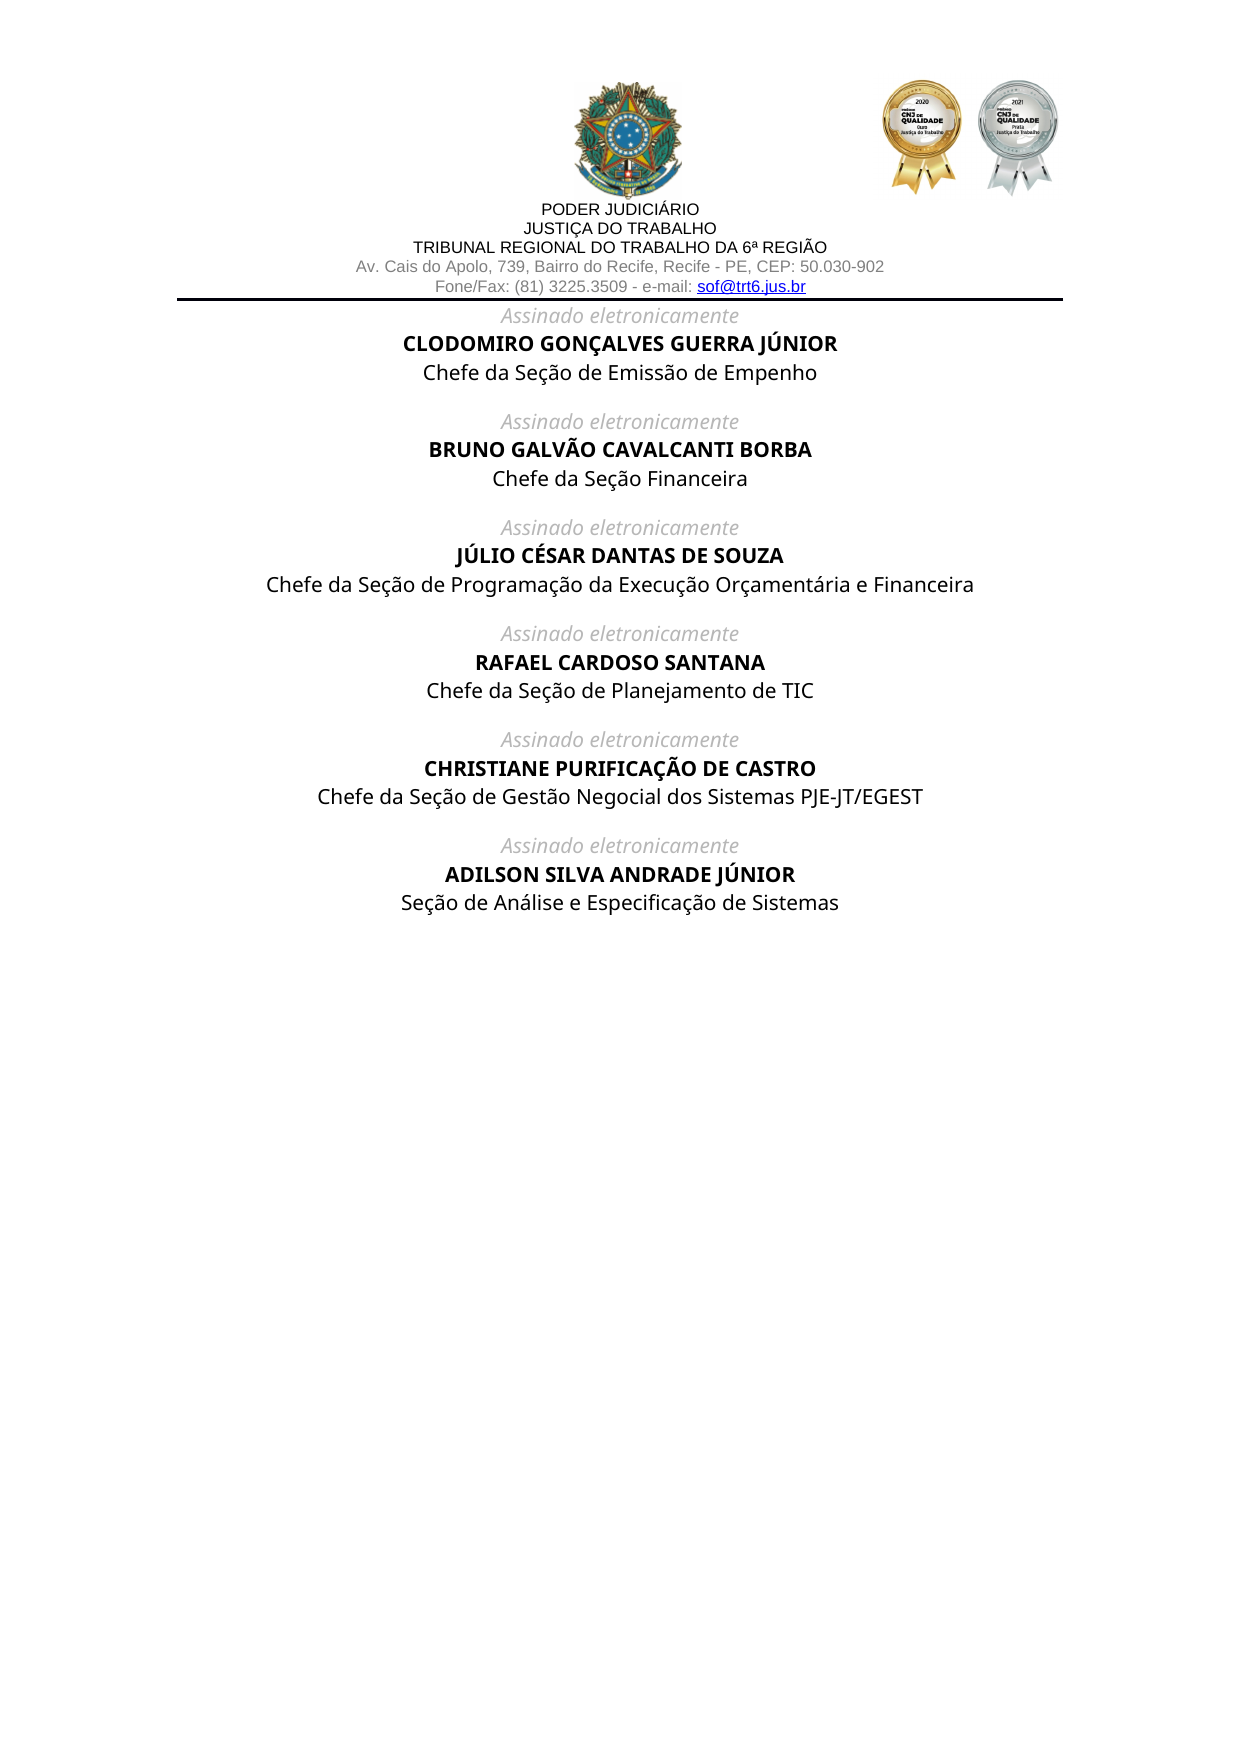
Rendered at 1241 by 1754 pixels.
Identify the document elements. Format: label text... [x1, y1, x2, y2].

picture [873, 73, 1064, 200]
text Chefe da Seção de Programação da Execução Orçamentária e Financeira [177, 570, 1063, 598]
text Chefe da Seção de Emissão de Empenho [177, 358, 1063, 386]
text Assinado eletronicamente [177, 619, 1063, 648]
text BRUNO GALVÃO CAVALCANTI BORBA [177, 435, 1063, 464]
text RAFAEL CARDOSO SANTANA [177, 648, 1063, 676]
text Assinado eletronicamente [177, 407, 1063, 435]
text Assinado eletronicamente [177, 725, 1063, 754]
text CLODOMIRO GONÇALVES GUERRA JÚNIOR [177, 329, 1063, 358]
text Chefe da Seção de Gestão Negocial dos Sistemas PJE-JT/EGEST [177, 782, 1063, 811]
text Chefe da Seção de Planejamento de TIC [177, 676, 1063, 704]
text JÚLIO CÉSAR DANTAS DE SOUZA [177, 542, 1063, 570]
picture [574, 82, 682, 200]
text Assinado eletronicamente [177, 513, 1063, 542]
text Assinado eletronicamente [177, 832, 1063, 860]
text Seção de Análise e Especificação de Sistemas [177, 888, 1063, 917]
text CHRISTIANE PURIFICAÇÃO DE CASTRO [177, 754, 1063, 782]
text Assinado eletronicamente [177, 301, 1063, 329]
text ADILSON SILVA ANDRADE JÚNIOR [177, 860, 1063, 888]
text Chefe da Seção Financeira [177, 464, 1063, 492]
